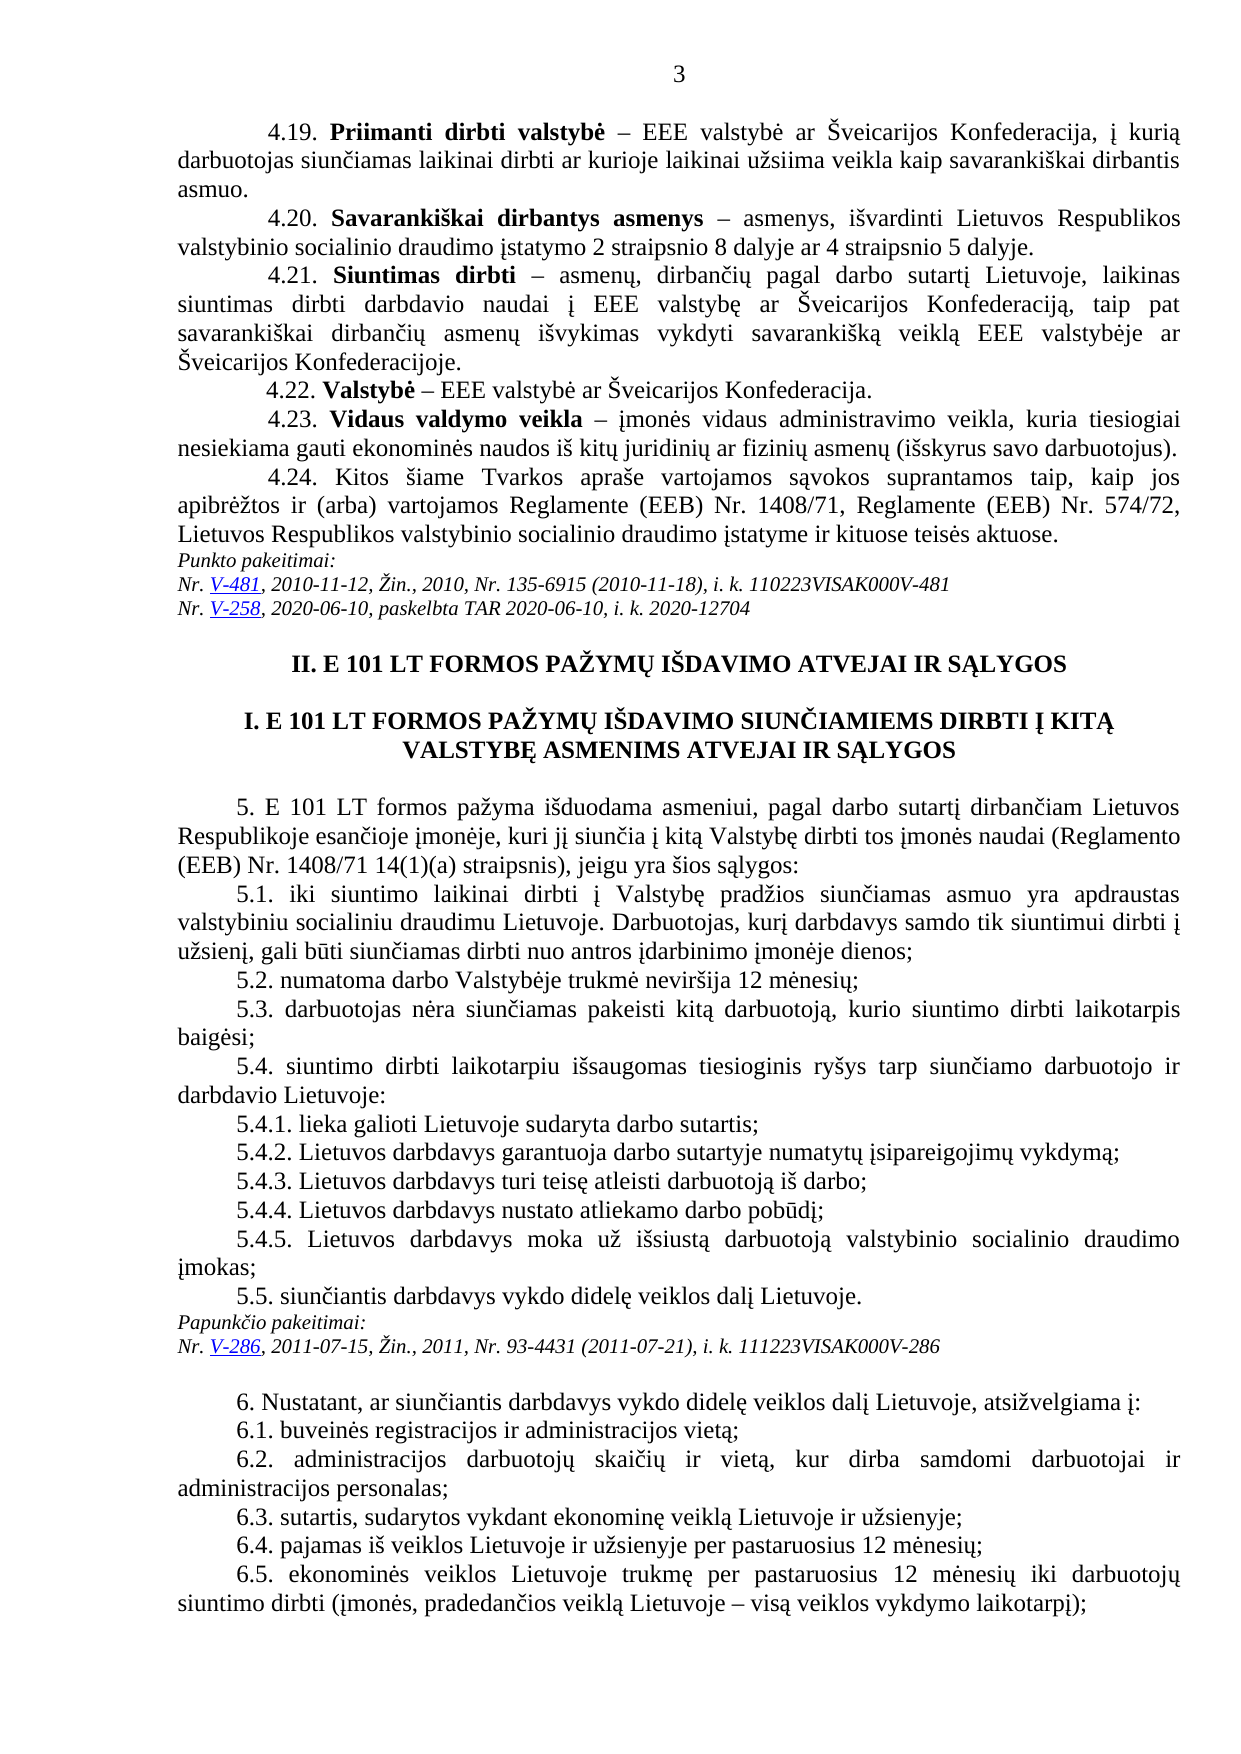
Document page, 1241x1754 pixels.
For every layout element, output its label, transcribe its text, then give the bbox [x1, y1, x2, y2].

text 5.4.3. Lietuvos darbdavys turi teisę atleisti darbuotoją iš darbo; [177, 1166, 1181, 1195]
text Nr. V-286, 2011-07-15, Žin., 2011, Nr. 93-4431 (2011-07-21), i. k. 111223VISAK000V-286 [177, 1334, 1181, 1358]
text 4.19. Priimanti dirbti valstybė – EEE valstybė ar Šveicarijos Konfederacija, į kurią darbuotojas siunčiamas laikinai dirbti ar kurioje laikinai užsiima veikla kaip savarankiškai dirbantis asmuo. [177, 117, 1181, 203]
text 6.2. administracijos darbuotojų skaičių ir vietą, kur dirba samdomi darbuotojai ir administracijos personalas; [177, 1444, 1181, 1502]
text Nr. V-481, 2010-11-12, Žin., 2010, Nr. 135-6915 (2010-11-18), i. k. 110223VISAK000V-481 [177, 572, 1181, 596]
text Nr. V-258, 2020-06-10, paskelbta TAR 2020-06-10, i. k. 2020-12704 [177, 596, 1181, 620]
text 5.4. siuntimo dirbti laikotarpiu išsaugomas tiesioginis ryšys tarp siunčiamo darbuotojo ir darbdavio Lietuvoje: [177, 1051, 1181, 1109]
text 4.21. Siuntimas dirbti – asmenų, dirbančių pagal darbo sutartį Lietuvoje, laikinas siuntimas dirbti darbdavio naudai į EEE valstybę ar Šveicarijos Konfederaciją, taip pat savarankiškai dirbančių asmenų išvykimas vykdyti savarankišką veiklą EEE valstybėje ar Šveicarijos Konfederacijoje. [177, 260, 1181, 375]
text 5.3. darbuotojas nėra siunčiamas pakeisti kitą darbuotoją, kurio siuntimo dirbti laikotarpis baigėsi; [177, 994, 1181, 1051]
text Punkto pakeitimai: [177, 548, 1181, 572]
text 5.4.4. Lietuvos darbdavys nustato atliekamo darbo pobūdį; [177, 1195, 1181, 1224]
text 6.5. ekonominės veiklos Lietuvoje trukmę per pastaruosius 12 mėnesių iki darbuotojų siuntimo dirbti (įmonės, pradedančios veiklą Lietuvoje – visą veiklos vykdymo laikotarpį); [177, 1559, 1181, 1617]
text 6.3. sutartis, sudarytos vykdant ekonominę veiklą Lietuvoje ir užsienyje; [177, 1502, 1181, 1531]
text 6. Nustatant, ar siunčiantis darbdavys vykdo didelę veiklos dalį Lietuvoje, atsižvelgiama į: [177, 1387, 1181, 1416]
text 5.4.2. Lietuvos darbdavys garantuoja darbo sutartyje numatytų įsipareigojimų vykdymą; [177, 1137, 1181, 1166]
text 4.22. Valstybė – EEE valstybė ar Šveicarijos Konfederacija. [177, 375, 1181, 404]
text Papunkčio pakeitimai: [177, 1310, 1181, 1334]
text 4.20. Savarankiškai dirbantys asmenys – asmenys, išvardinti Lietuvos Respublikos valstybinio socialinio draudimo įstatymo 2 straipsnio 8 dalyje ar 4 straipsnio 5 dalyje. [177, 203, 1181, 260]
text 5.4.5. Lietuvos darbdavys moka už išsiustą darbuotoją valstybinio socialinio draudimo įmokas; [177, 1224, 1181, 1281]
text 6.1. buveinės registracijos ir administracijos vietą; [177, 1416, 1181, 1444]
text 5.2. numatoma darbo Valstybėje trukmė neviršija 12 mėnesių; [177, 965, 1181, 994]
text 5.4.1. lieka galioti Lietuvoje sudaryta darbo sutartis; [177, 1109, 1181, 1137]
text 4.24. Kitos šiame Tvarkos apraše vartojamos sąvokos suprantamos taip, kaip jos apibrėžtos ir (arba) vartojamos Reglamente (EEB) Nr. 1408/71, Reglamente (EEB) Nr. 574/72, Lietuvos Respublikos valstybinio socialinio draudimo įstatyme ir kituose teisės aktuose. [177, 462, 1181, 548]
text 5.5. siunčiantis darbdavys vykdo didelę veiklos dalį Lietuvoje. [177, 1281, 1181, 1310]
text 5. E 101 LT formos pažyma išduodama asmeniui, pagal darbo sutartį dirbančiam Lietuvos Respublikoje esančioje įmonėje, kuri jį siunčia į kitą Valstybę dirbti tos įmonės naudai (Reglamento (EEB) Nr. 1408/71 14(1)(a) straipsnis), jeigu yra šios sąlygos: [177, 792, 1181, 879]
text 6.4. pajamas iš veiklos Lietuvoje ir užsienyje per pastaruosius 12 mėnesių; [177, 1531, 1181, 1559]
text I. E 101 LT formos pažymų IŠDAVIMo siunčiamiems dirbti į kitą valstybę asmenims atvejai ir sąlygos [177, 706, 1181, 764]
text II. E 101 LT formos pažymų IŠDAVIMO atvejai ir sąlygos [177, 649, 1181, 677]
text 4.23. Vidaus valdymo veikla – įmonės vidaus administravimo veikla, kuria tiesiogiai nesiekiama gauti ekonominės naudos iš kitų juridinių ar fizinių asmenų (išskyrus savo darbuotojus). [177, 404, 1181, 462]
text 5.1. iki siuntimo laikinai dirbti į Valstybę pradžios siunčiamas asmuo yra apdraustas valstybiniu socialiniu draudimu Lietuvoje. Darbuotojas, kurį darbdavys samdo tik siuntimui dirbti į užsienį, gali būti siunčiamas dirbti nuo antros įdarbinimo įmonėje dienos; [177, 879, 1181, 965]
